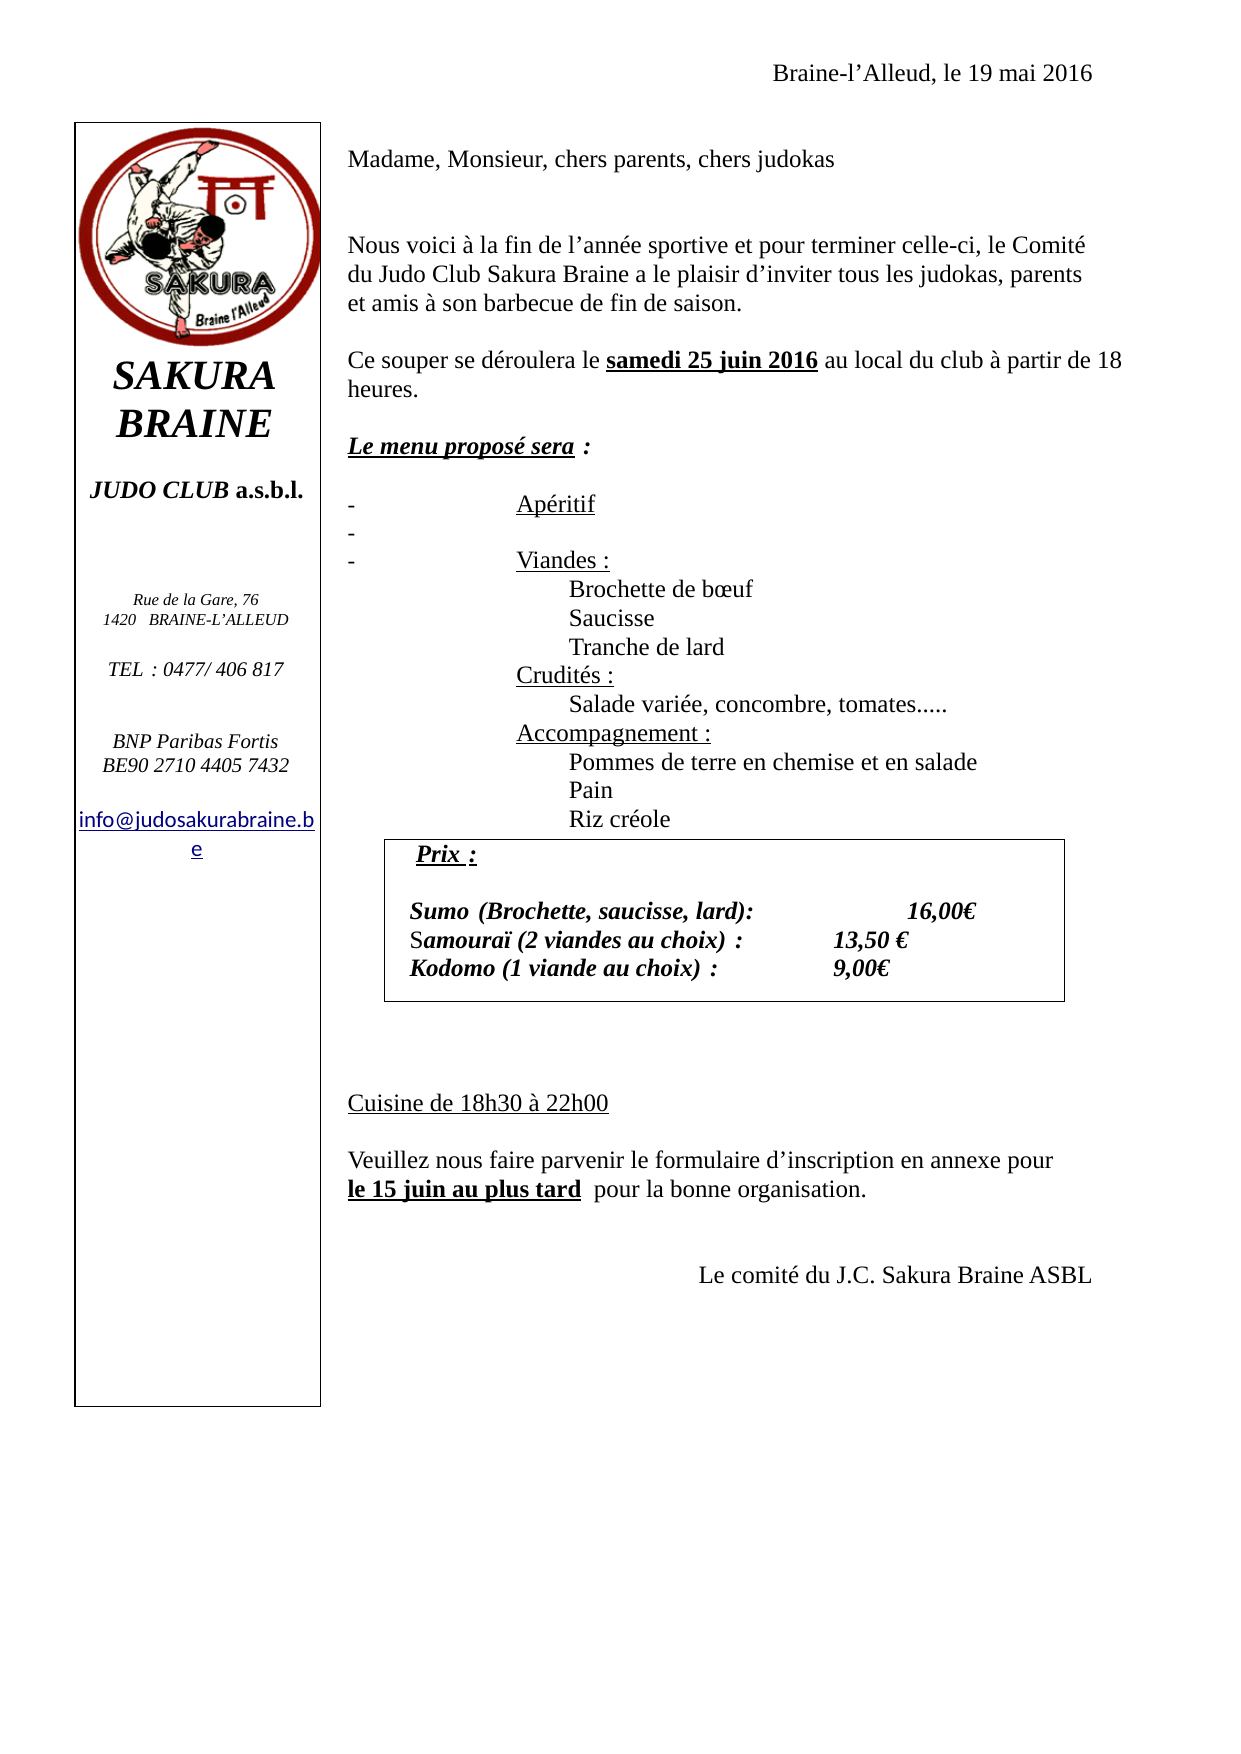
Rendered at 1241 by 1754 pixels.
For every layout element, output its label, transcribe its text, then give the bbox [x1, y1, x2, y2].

text Braine-l’Alleud, le 19 mai 2016 [456, 58, 1092, 86]
text Ce souper se déroulera le samedi 25 juin 2016 au local du club à partir de 18 heures. [347, 345, 1152, 403]
text Sumo (Brochette, saucisse, lard): 16,00€ [385, 896, 1064, 925]
text Kodomo (1 viande au choix) : 9,00€ [385, 953, 1064, 982]
text Crudités : [347, 661, 1092, 689]
list Apéritif [347, 489, 1092, 518]
text Salade variée, concombre, tomates..... [347, 689, 1092, 718]
text [385, 982, 1064, 1001]
text le 15 juin au plus tard pour la bonne organisation. [347, 1174, 1092, 1203]
list Viandes : [347, 546, 1092, 574]
text Accompagnement : [347, 718, 1092, 747]
text Le comité du J.C. Sakura Braine ASBL [347, 1260, 1092, 1289]
text Veuillez nous faire parvenir le formulaire d’inscription en annexe pour [347, 1145, 1092, 1174]
text Pain [347, 776, 1092, 804]
text Riz créole [347, 804, 1092, 833]
text Brochette de bœuf [347, 574, 1092, 603]
text Le menu proposé sera : [347, 431, 1092, 460]
table_header SAKURA BRAINE JUDO CLUB a.s.b.l. Rue de la Gare, 76 1420 BRAINE-L’ALLEUD TEL : 0477/ 406 817 BNP Paribas Fortis BE90 2710 4405 7432 info@judosakurabraine.be [76, 351, 320, 1406]
text Prix : [385, 840, 1064, 868]
text Samouraï (2 viandes au choix) : 13,50 € [385, 925, 1064, 953]
text Tranche de lard [347, 632, 1092, 661]
text Madame, Monsieur, chers parents, chers judokas [347, 144, 1092, 173]
text [385, 868, 1064, 896]
text Pommes de terre en chemise et en salade [347, 747, 1092, 776]
text Nous voici à la fin de l’année sportive et pour terminer celle-ci, le Comité du Judo Club Sakura Braine a le plaisir d’inviter tous les judokas, parents et amis à son barbecue de fin de saison. [347, 230, 1092, 316]
text Saucisse [347, 603, 1092, 632]
text Cuisine de 18h30 à 22h00 [347, 1088, 1092, 1117]
